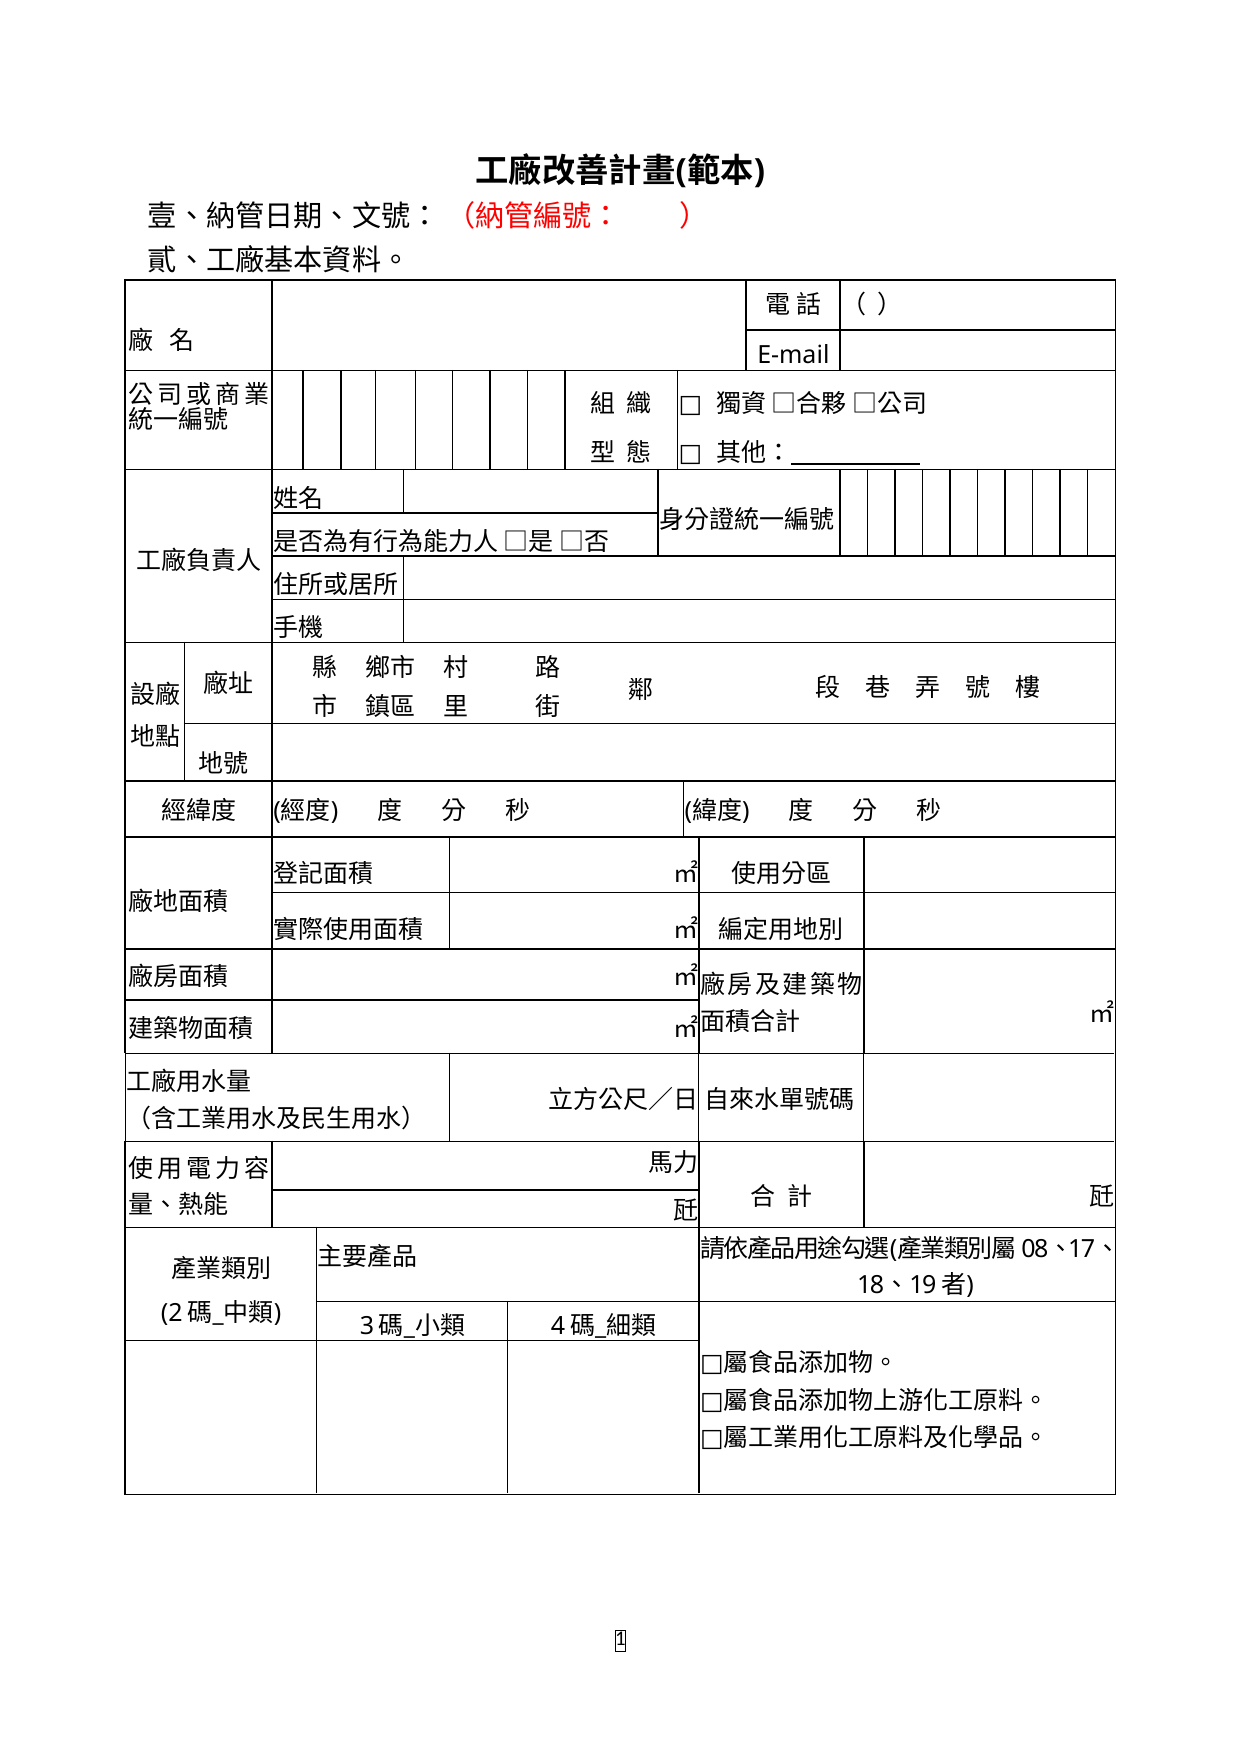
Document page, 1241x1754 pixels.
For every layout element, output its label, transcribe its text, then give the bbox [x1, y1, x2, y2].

text 工廠改善計畫(範本) [148, 148, 1092, 191]
table_cell [528, 371, 564, 469]
table_cell [865, 893, 1115, 948]
table_cell [342, 371, 375, 469]
table_cell 請依產品用途勾選(產業類別屬08、17、18、19者) [700, 1228, 1115, 1301]
table_cell (緯度) 度 分 秒 [684, 782, 1115, 836]
table_cell ㎡ [450, 838, 698, 892]
table_cell [864, 1053, 1115, 1141]
table_cell [923, 470, 949, 555]
table_cell [868, 470, 894, 555]
table_cell [951, 470, 977, 555]
table_cell (經度) 度 分 秒 [273, 782, 683, 836]
table_header [273, 281, 745, 370]
table_cell [404, 470, 657, 512]
table_cell 身分證統一編號 [659, 470, 839, 555]
table_cell 姓名 [273, 470, 403, 512]
table_cell 使用分區 [700, 838, 863, 892]
table_cell 立方公尺／日 [450, 1054, 698, 1141]
table_cell ㎡ [865, 950, 1115, 1053]
table_cell 組 織 型 態 [566, 371, 677, 469]
table_cell 公司或商業統一編號 [126, 371, 271, 469]
table_cell 縣 鄉市 村 路 市 鎮區 里 街 [273, 643, 1115, 722]
text 貳、工廠基本資料。 [148, 235, 1092, 279]
table_cell [896, 470, 922, 555]
table_cell [1061, 470, 1087, 555]
table_cell [491, 371, 527, 469]
table_cell [508, 1341, 698, 1493]
table_cell 廠房面積 [126, 950, 271, 999]
table_cell 廠址 [185, 643, 271, 722]
table_cell 瓩 [865, 1141, 1115, 1227]
table_cell [317, 1341, 507, 1493]
table_cell [1088, 470, 1115, 555]
table_cell ㎡ [450, 893, 698, 948]
text 壹、納管日期、文號： （納管編號： ） [148, 191, 1092, 235]
table_header （ ） [841, 281, 1115, 329]
table_cell [1006, 470, 1032, 555]
table_cell ㎡ [273, 1001, 698, 1053]
table_cell [273, 371, 302, 469]
table_cell E-mail [747, 331, 839, 370]
table_header 電 話 [747, 281, 839, 329]
table_cell 住所或居所 [273, 557, 403, 598]
table_cell [416, 371, 452, 469]
table_cell [865, 838, 1115, 892]
table_cell [453, 371, 489, 469]
table_cell [841, 470, 867, 555]
table_cell 產業類別 (2碼_中類) [126, 1228, 316, 1340]
table_cell 實際使用面積 [273, 893, 449, 948]
table_cell 廠房及建築物面積合計 [700, 950, 863, 1053]
table_cell 3碼_小類 [317, 1302, 507, 1340]
table_cell 工廠負責人 [126, 470, 271, 642]
table_cell [126, 1341, 316, 1493]
table_cell 自來水單號碼 [699, 1054, 863, 1141]
table_header 廠 名 [126, 281, 271, 370]
table_cell [978, 470, 1004, 555]
table_cell 馬力 [273, 1142, 698, 1189]
table_cell 廠地面積 [126, 838, 271, 948]
table_cell 獨資 □合夥 □公司 其他： [678, 371, 1115, 469]
table_cell [304, 371, 340, 469]
table_cell 經緯度 [126, 782, 271, 836]
table_cell 地號 [185, 724, 271, 780]
table_cell □屬食品添加物。 □屬食品添加物上游化工原料。 □屬工業用化工原料及化學品。 [700, 1302, 1115, 1493]
table_cell 登記面積 [273, 838, 449, 892]
table_cell 合 計 [700, 1142, 863, 1227]
table_cell 使用電力容量、熱能 [126, 1142, 271, 1227]
table_cell [841, 331, 1115, 370]
table_cell 是否為有行為能力人 □是 □否 [273, 514, 657, 555]
table_cell 設廠地點 [126, 643, 184, 780]
table_cell 建築物面積 [126, 1001, 271, 1053]
table_cell 手機 [273, 600, 403, 642]
table_cell [273, 724, 1115, 780]
table_cell ㎡ [273, 950, 698, 999]
table_cell [404, 600, 1115, 642]
table_cell [1033, 470, 1059, 555]
table_cell 主要產品 [317, 1228, 698, 1301]
table_cell [376, 371, 415, 469]
table_cell [404, 557, 1115, 598]
table_cell 編定用地別 [700, 893, 863, 948]
table_cell 4碼_細類 [508, 1302, 698, 1340]
table_cell 工廠用水量 （含工業用水及民生用水） [126, 1054, 449, 1141]
table_cell 瓩 [273, 1191, 698, 1227]
